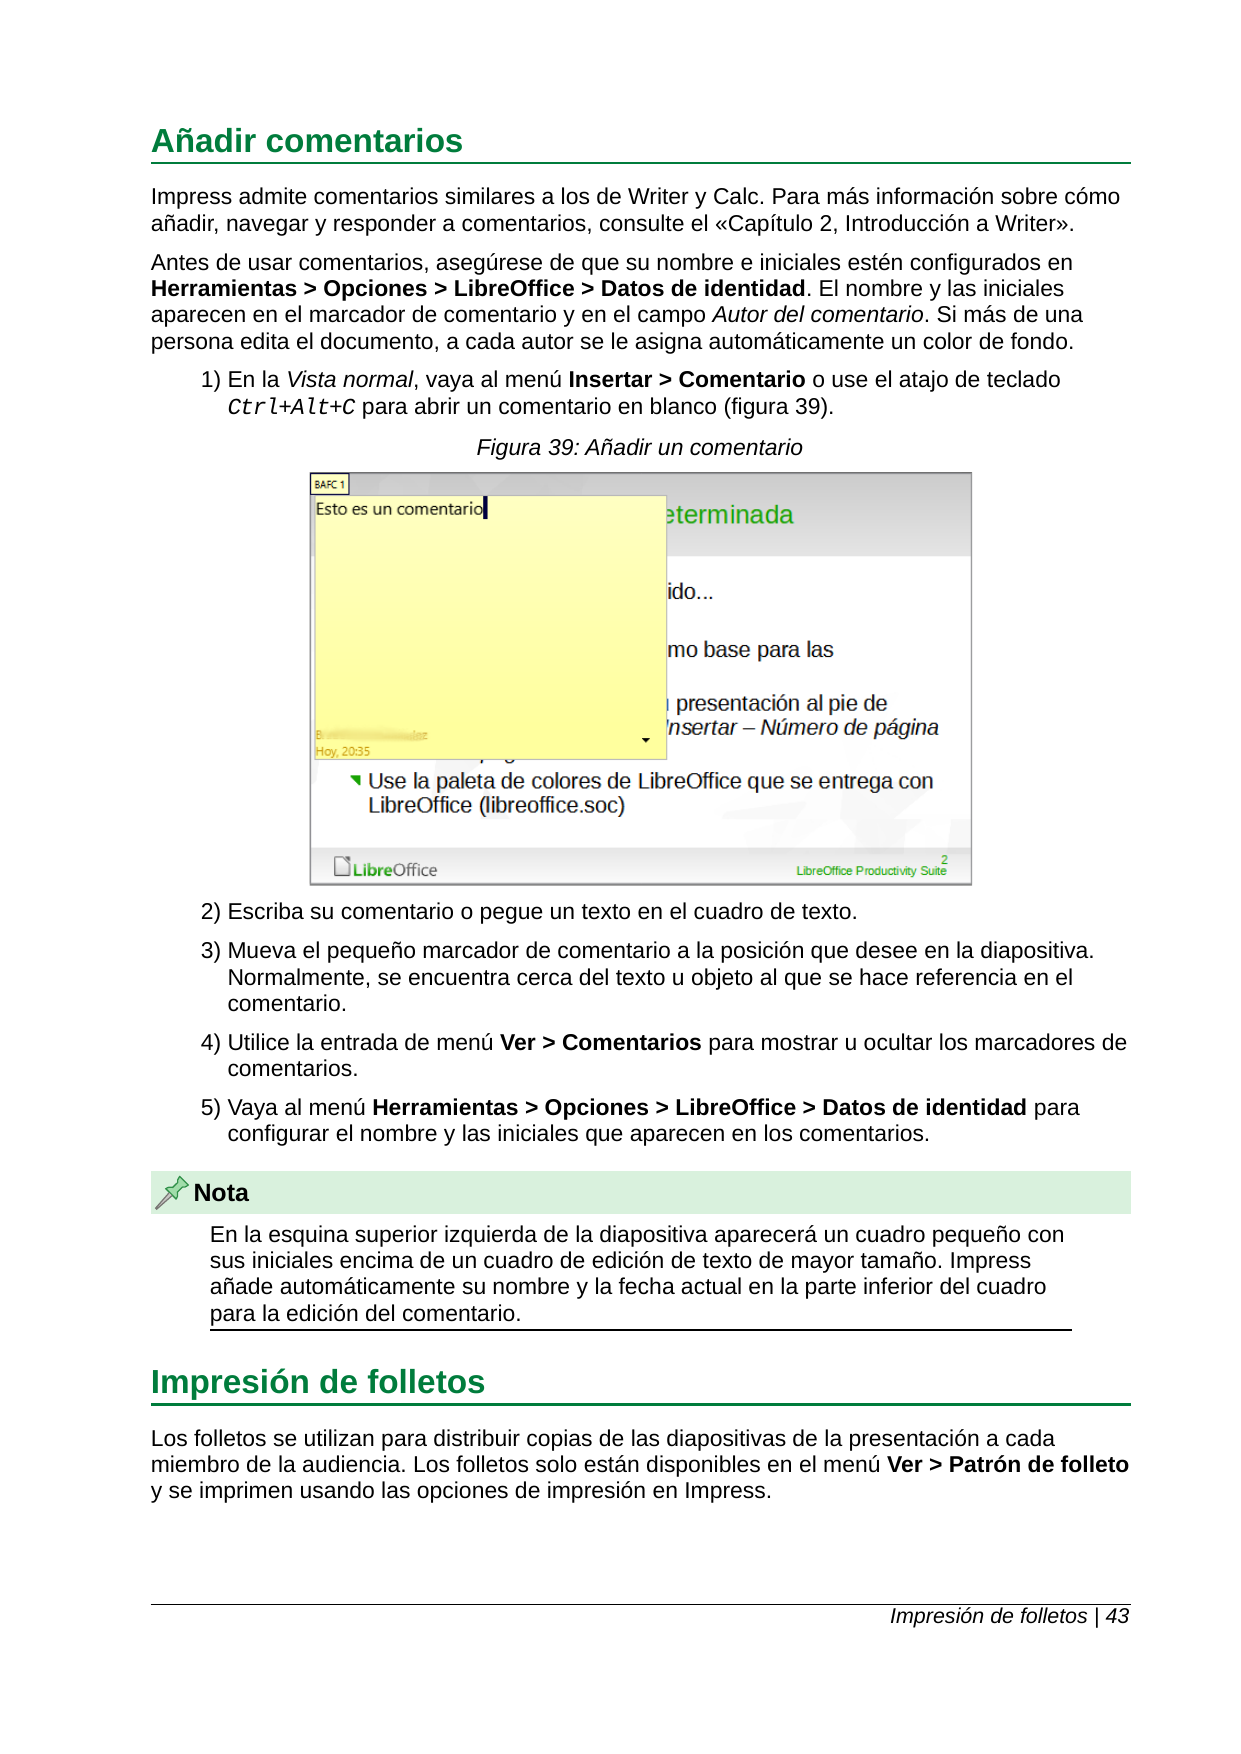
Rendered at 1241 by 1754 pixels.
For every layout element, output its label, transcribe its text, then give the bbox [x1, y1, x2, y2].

list Escriba su comentario o pegue un texto en el cuadro de texto. [227, 898, 1131, 924]
subtitle Impresión de folletos [151, 1362, 1131, 1403]
list Antes de usar comentarios, asegúrese de que su nombre e iniciales estén configurados en Herramientas > Opciones > LibreOffice > Datos de identidad. El nombre y las iniciales aparecen en el marcador de comentario y en el campo Autor del comentario. Si más de una persona edita el documento, a cada autor se le asigna automáticamente un color de fondo. [151, 248, 1131, 354]
text Impress admite comentarios similares a los de Writer y Calc. Para más información sobre cómo añadir, navegar y responder a comentarios, consulte el «Capítulo 2, Introducción a Writer». [151, 183, 1131, 236]
text Los folletos se utilizan para distribuir copias de las diapositivas de la presentación a cada miembro de la audiencia. Los folletos solo están disponibles en el menú Ver > Patrón de folleto y se imprimen usando las opciones de impresión en Impress. [151, 1424, 1131, 1503]
list Vaya al menú Herramientas > Opciones > LibreOffice > Datos de identidad para configurar el nombre y las iniciales que aparecen en los comentarios. [227, 1094, 1131, 1147]
text En la esquina superior izquierda de la diapositiva aparecerá un cuadro pequeño con sus iniciales encima de un cuadro de edición de texto de mayor tamaño. Impress añade automáticamente su nombre y la fecha actual en la parte inferior del cuadro para la edición del comentario. [209, 1221, 1072, 1331]
list Mueva el pequeño marcador de comentario a la posición que desee en la diapositiva. Normalmente, se encuentra cerca del texto u objeto al que se hace referencia en el comentario. [227, 937, 1131, 1016]
subtitle Nota [151, 1171, 1131, 1214]
list Utilice la entrada de menú Ver > Comentarios para mostrar u ocultar los marcadores de comentarios. [227, 1029, 1131, 1081]
picture [309, 472, 973, 886]
subtitle Añadir comentarios [151, 121, 1131, 162]
text Figura 39: Añadir un comentario [309, 434, 972, 460]
list En la Vista normal, vaya al menú Insertar > Comentario o use el atajo de teclado Ctrl+Alt+C para abrir un comentario en blanco (figura 39). [227, 366, 1131, 421]
